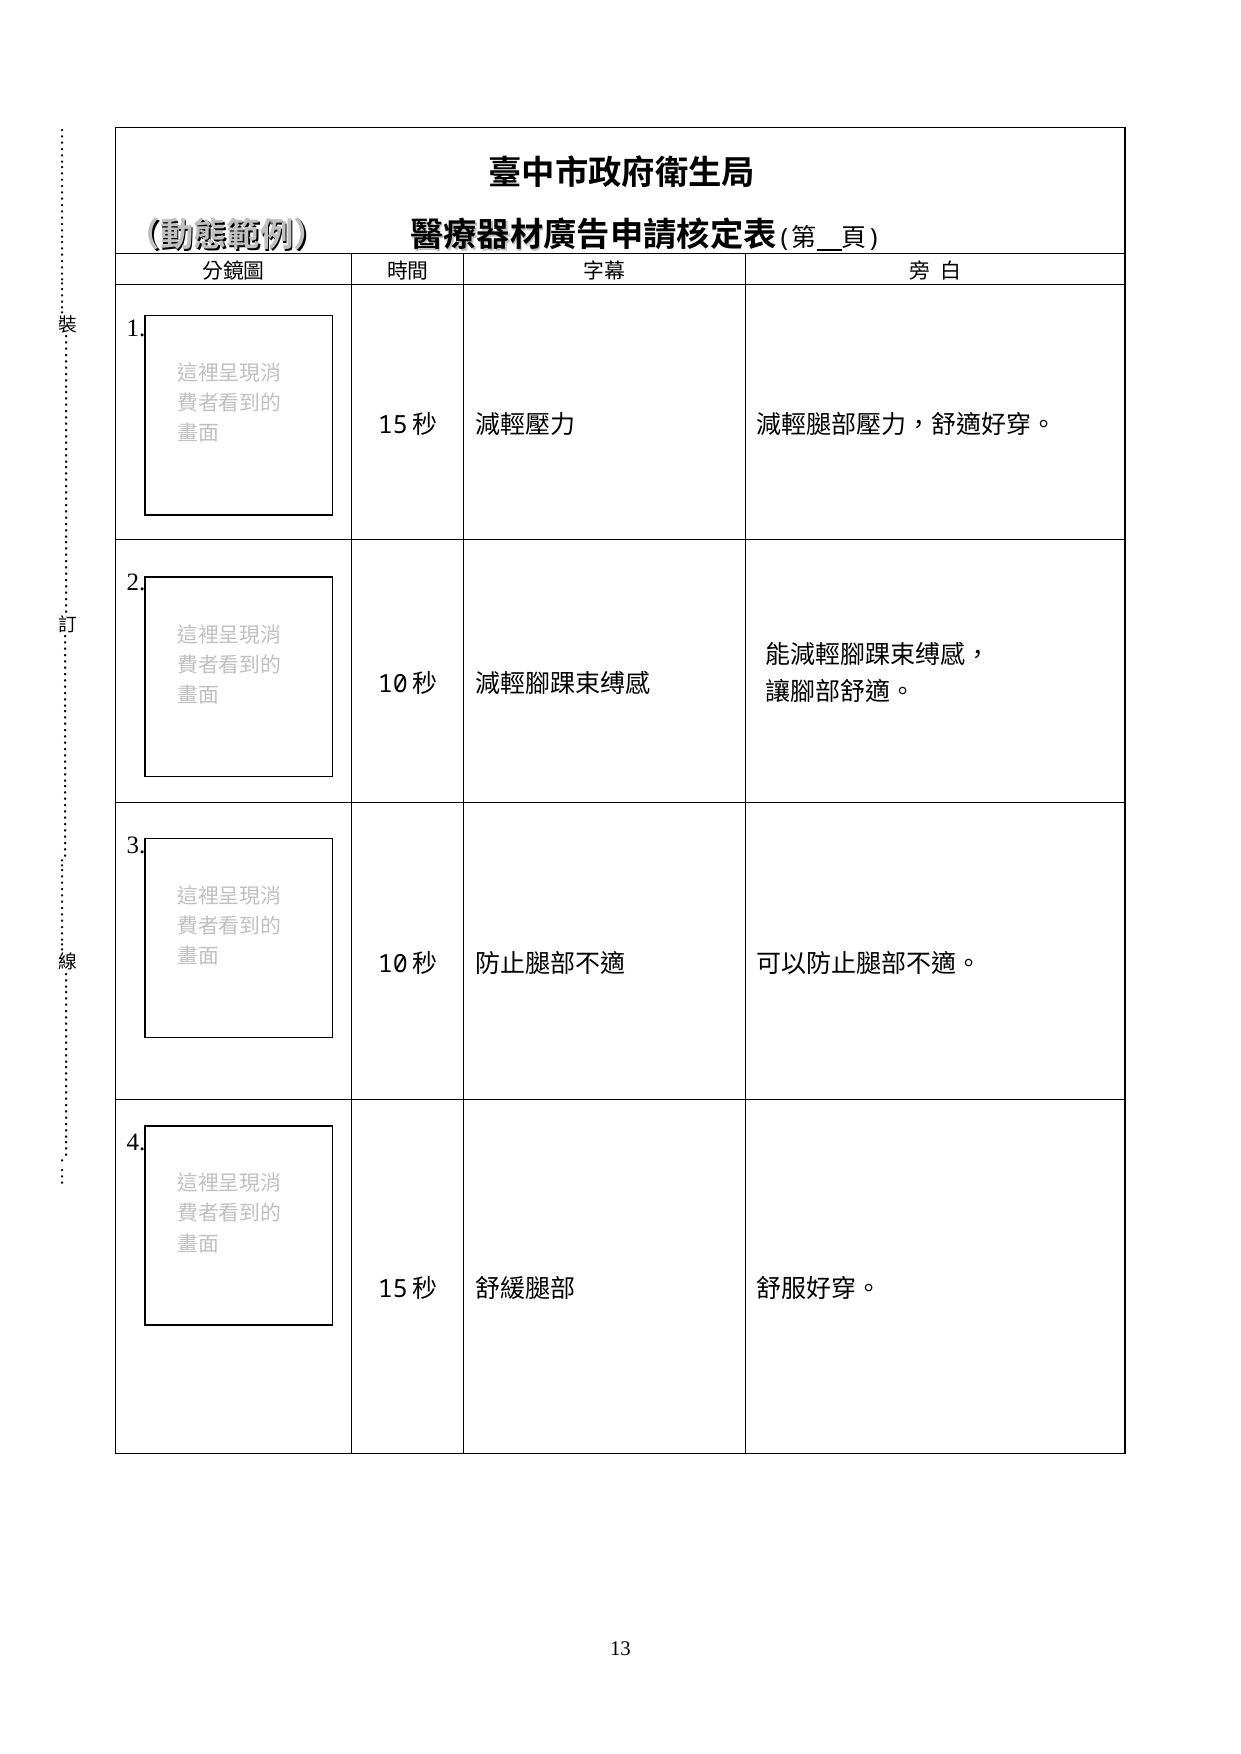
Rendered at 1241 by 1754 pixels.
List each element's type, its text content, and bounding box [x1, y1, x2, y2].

table_cell 15秒 [352, 285, 463, 538]
table_cell 字幕 [464, 254, 745, 284]
table_cell 減輕壓力 [464, 285, 745, 538]
table_cell 可以防止腿部不適。 [746, 803, 1124, 1099]
table_cell 10秒 [352, 540, 463, 802]
table_cell 減輕腳踝束缚感 [464, 540, 745, 802]
table_cell 旁 白 [746, 254, 1124, 284]
table_cell 4. [116, 1100, 351, 1453]
table_cell 能減輕腳踝束缚感， 讓腳部舒適。 [746, 540, 1124, 802]
table_cell 減輕腿部壓力，舒適好穿。 [746, 285, 1124, 538]
table_cell 10秒 [352, 803, 463, 1099]
table_cell 時間 [352, 254, 463, 284]
table_cell 1. [116, 285, 351, 538]
table_cell 3. [116, 803, 351, 1099]
table_header 臺中市政府衛生局 （動態範例） 醫療器材廣告申請核定表(第 頁) [116, 128, 1124, 253]
table_header 臺中市政府衛生局 （動態範例） 醫療器材廣告申請核定表(第 頁) [33, 127, 89, 1308]
table_cell 舒緩腿部 [464, 1100, 745, 1453]
table_cell 防止腿部不適 [464, 803, 745, 1099]
table_cell 15秒 [352, 1100, 463, 1453]
table_cell 2. [116, 540, 351, 802]
table_cell 分鏡圖 [116, 254, 351, 284]
table_cell 舒服好穿。 [746, 1100, 1124, 1453]
